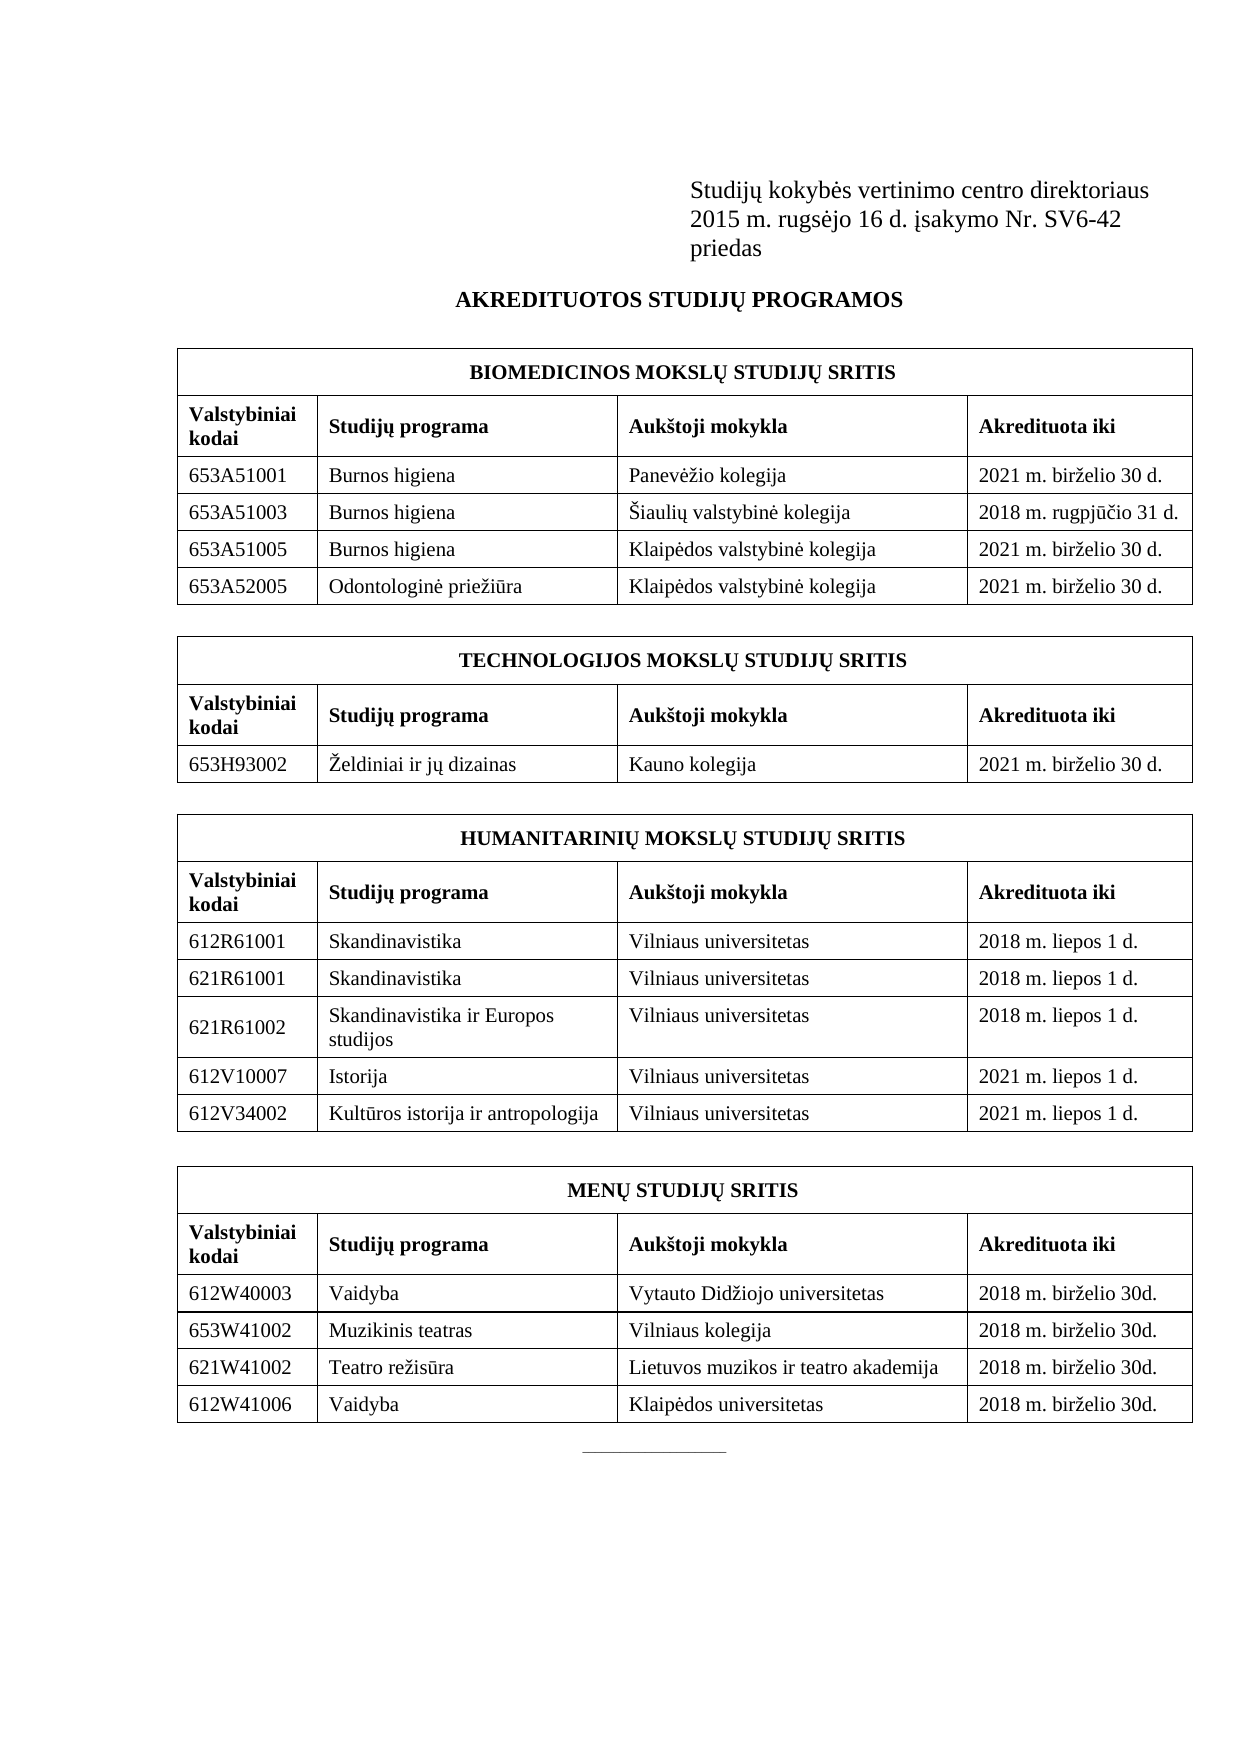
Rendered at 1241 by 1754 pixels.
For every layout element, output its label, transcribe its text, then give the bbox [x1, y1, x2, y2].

table_cell Valstybiniai kodai [178, 685, 317, 745]
table_header technologijos mokslų studijų sritis [178, 637, 1192, 684]
table_cell Burnos higiena [318, 494, 617, 530]
table_cell Vilniaus universitetas [618, 997, 967, 1057]
table_cell Aukštoji mokykla [618, 1214, 967, 1274]
table_header biomedicinos mokslų studijų sritis [178, 349, 1192, 395]
table_cell Studijų programa [318, 396, 617, 456]
table_cell Valstybiniai kodai [178, 396, 317, 456]
table_cell Akredituota iki [968, 862, 1192, 922]
table_cell Istorija [318, 1058, 617, 1094]
table_cell Vilniaus universitetas [618, 923, 967, 959]
table_cell 2018 m. liepos 1 d. [968, 960, 1192, 996]
table_cell Valstybiniai kodai [178, 862, 317, 922]
table_cell 2018 m. birželio 30d. [968, 1386, 1192, 1422]
table_cell Vilniaus universitetas [618, 1058, 967, 1094]
table_cell 2021 m. birželio 30 d. [968, 568, 1192, 604]
table_cell 2021 m. birželio 30 d. [968, 457, 1192, 493]
table_cell Burnos higiena [318, 457, 617, 493]
table_cell 621W41002 [178, 1349, 317, 1385]
table_cell 653W41002 [178, 1313, 317, 1348]
table_cell 621R61001 [178, 960, 317, 996]
table_cell Šiaulių valstybinė kolegija [618, 494, 967, 530]
table_cell 653A51003 [178, 494, 317, 530]
table_cell 2018 m. birželio 30d. [968, 1349, 1192, 1385]
table_cell Akredituota iki [968, 685, 1192, 745]
table_cell Studijų programa [318, 1214, 617, 1274]
table_header humanitarinių mokslų studijų sritis [178, 815, 1192, 861]
table_cell 2021 m. birželio 30 d. [968, 531, 1192, 567]
table_cell 653A52005 [178, 568, 317, 604]
table_cell 2021 m. liepos 1 d. [968, 1058, 1192, 1094]
table_cell 2018 m. liepos 1 d. [968, 923, 1192, 959]
table_cell Studijų programa [318, 685, 617, 745]
table_cell 612W41006 [178, 1386, 317, 1422]
table_cell Teatro režisūra [318, 1349, 617, 1385]
table_cell Vytauto Didžiojo universitetas [618, 1275, 967, 1311]
table_cell 2018 m. birželio 30d. [968, 1275, 1192, 1311]
table_cell Vilniaus universitetas [618, 960, 967, 996]
table_cell Aukštoji mokykla [618, 862, 967, 922]
table_cell Klaipėdos valstybinė kolegija [618, 568, 967, 604]
table_cell 612V10007 [178, 1058, 317, 1094]
text priedas [690, 233, 1181, 262]
table_cell Vaidyba [318, 1275, 617, 1311]
table_cell Vilniaus kolegija [618, 1313, 967, 1348]
table_cell 653A51001 [178, 457, 317, 493]
table_cell Vilniaus universitetas [618, 1095, 967, 1131]
table_cell Aukštoji mokykla [618, 685, 967, 745]
text AKREDITUOTos STUDIJŲ PROGRAMos [177, 286, 1181, 312]
table_cell Odontologinė priežiūra [318, 568, 617, 604]
table_cell Lietuvos muzikos ir teatro akademija [618, 1349, 967, 1385]
table_cell Vaidyba [318, 1386, 617, 1422]
table_cell 2021 m. liepos 1 d. [968, 1095, 1192, 1131]
table_cell Skandinavistika [318, 923, 617, 959]
table_cell 2018 m. rugpjūčio 31 d. [968, 494, 1192, 530]
table_cell Akredituota iki [968, 1214, 1192, 1274]
table_cell Muzikinis teatras [318, 1313, 617, 1348]
table_header menų studijų sritis [178, 1167, 1192, 1213]
table_cell Studijų programa [318, 862, 617, 922]
table_cell Aukštoji mokykla [618, 396, 967, 456]
table_cell Valstybiniai kodai [178, 1214, 317, 1274]
table_cell 612W40003 [178, 1275, 317, 1311]
table_cell Skandinavistika ir Europos studijos [318, 997, 617, 1057]
table_cell 621R61002 [178, 997, 317, 1057]
table_cell Klaipėdos universitetas [618, 1386, 967, 1422]
table_cell 2018 m. birželio 30d. [968, 1313, 1192, 1348]
table_cell Kultūros istorija ir antropologija [318, 1095, 617, 1131]
table_cell 2021 m. birželio 30 d. [968, 746, 1192, 782]
text Studijų kokybės vertinimo centro direktoriaus [690, 176, 1181, 204]
table_cell 2018 m. liepos 1 d. [968, 997, 1192, 1057]
text 2015 m. rugsėjo 16 d. įsakymo Nr. SV6-42 [690, 204, 1181, 233]
table_cell 612V34002 [178, 1095, 317, 1131]
table_cell 612R61001 [178, 923, 317, 959]
table_cell Burnos higiena [318, 531, 617, 567]
table_cell 653H93002 [178, 746, 317, 782]
table_cell Klaipėdos valstybinė kolegija [618, 531, 967, 567]
table_cell Panevėžio kolegija [618, 457, 967, 493]
table_cell Želdiniai ir jų dizainas [318, 746, 617, 782]
table_cell Skandinavistika [318, 960, 617, 996]
table_cell Kauno kolegija [618, 746, 967, 782]
table_cell Akredituota iki [968, 396, 1192, 456]
text _______________________ [447, 1440, 1181, 1454]
table_cell 653A51005 [178, 531, 317, 567]
